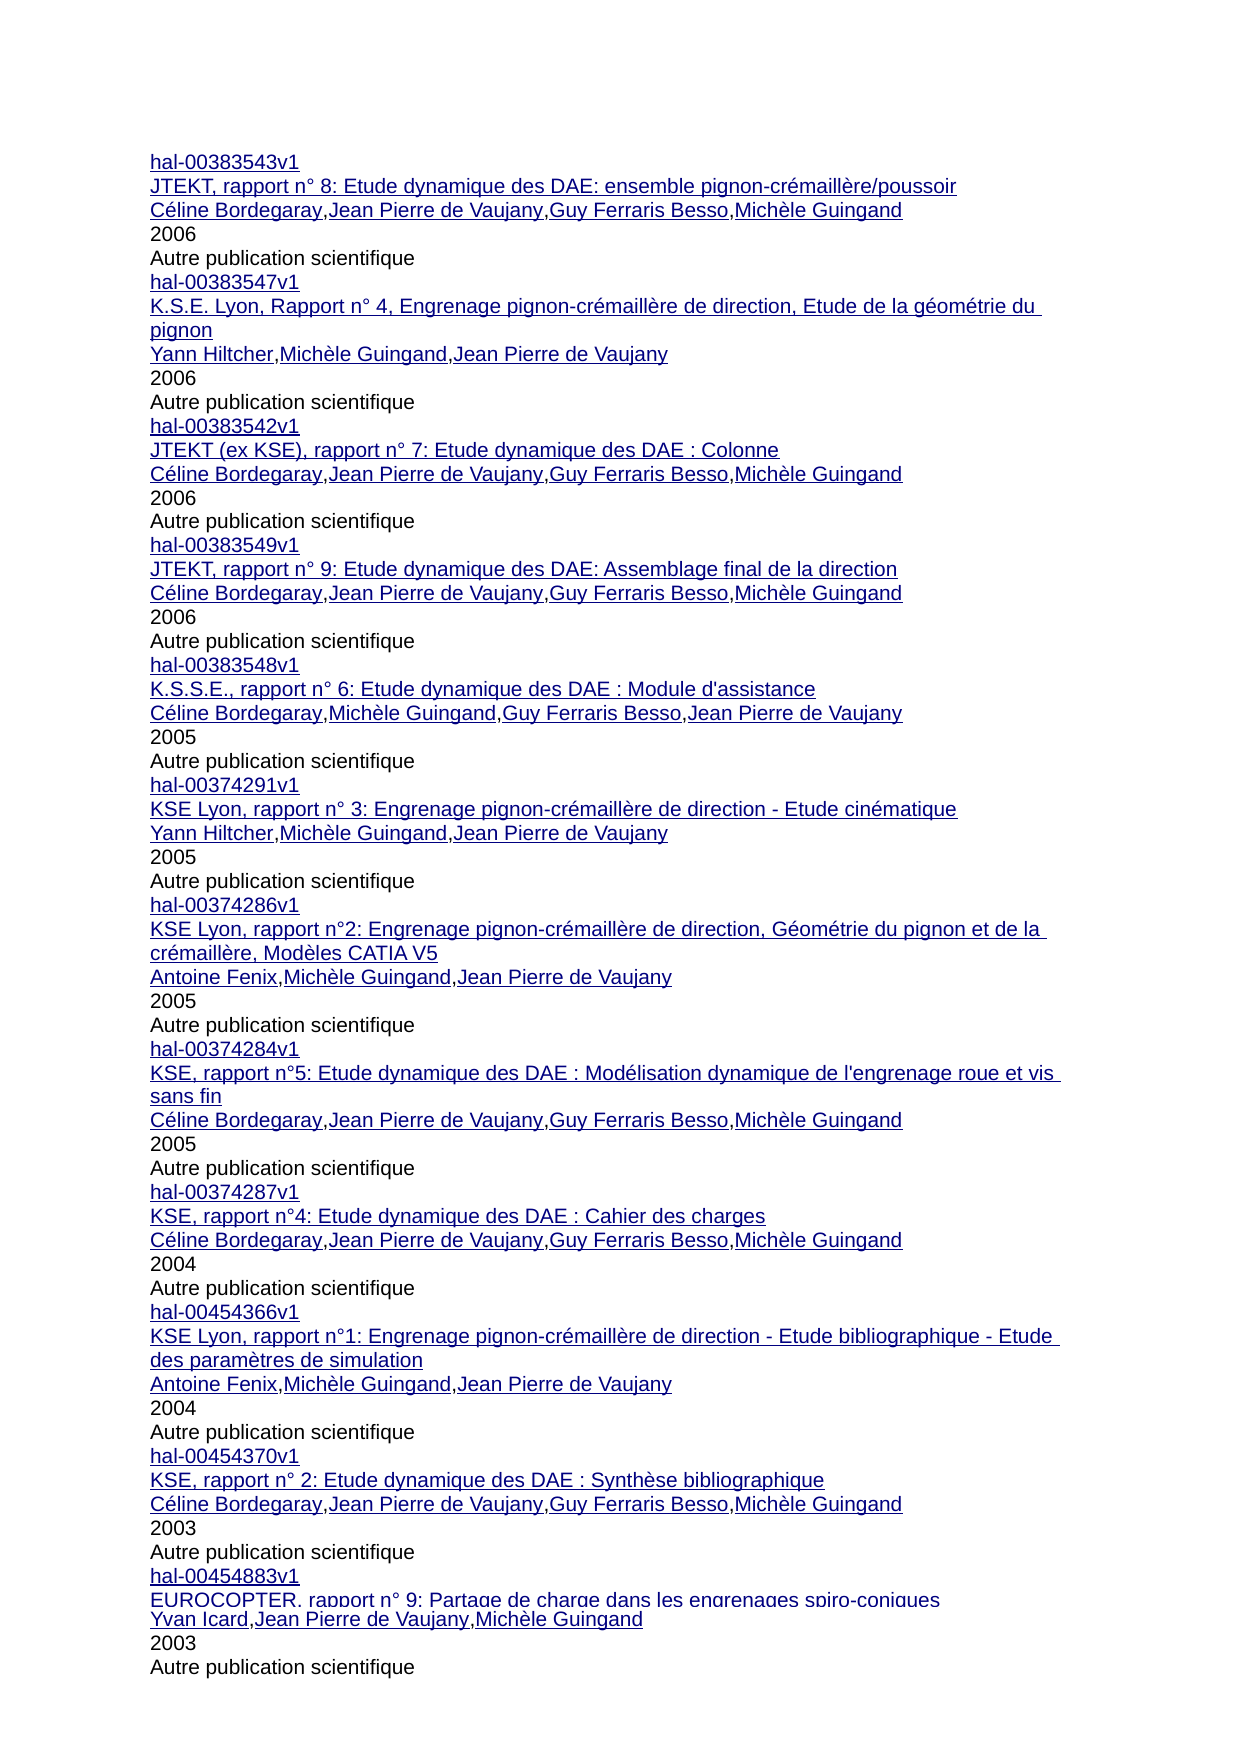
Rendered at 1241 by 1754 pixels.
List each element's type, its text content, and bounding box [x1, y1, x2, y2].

table_cell JTEKT, rapport n° 9: Etude dynamique des DAE: Assemblage final de la direction Céline Bordegaray,Jean Pierre de Vaujany,Guy Ferraris Besso,Michèle Guingand 2006 Autre publication scientifique hal-00383548v1 [150, 557, 1090, 677]
table_cell K.S.E. Lyon, Rapport n° 4, Engrenage pignon-crémaillère de direction, Etude de la géométrie du pignon Yann Hiltcher,Michèle Guingand,Jean Pierre de Vaujany 2006 Autre publication scientifique hal-00383542v1 [150, 294, 1090, 437]
table_cell JTEKT, rapport n° 8: Etude dynamique des DAE: ensemble pignon-crémaillère/poussoir Céline Bordegaray,Jean Pierre de Vaujany,Guy Ferraris Besso,Michèle Guingand 2006 Autre publication scientifique hal-00383547v1 [150, 174, 1090, 294]
table_cell KSE Lyon, rapport n° 3: Engrenage pignon-crémaillère de direction - Etude cinématique Yann Hiltcher,Michèle Guingand,Jean Pierre de Vaujany 2005 Autre publication scientifique hal-00374286v1 [150, 797, 1090, 917]
table_cell KSE Lyon, rapport n°1: Engrenage pignon-crémaillère de direction - Etude bibliographique - Etude des paramètres de simulation Antoine Fenix,Michèle Guingand,Jean Pierre de Vaujany 2004 Autre publication scientifique hal-00454370v1 [150, 1324, 1090, 1468]
table_cell KSE, rapport n°5: Etude dynamique des DAE : Modélisation dynamique de l'engrenage roue et vis sans fin Céline Bordegaray,Jean Pierre de Vaujany,Guy Ferraris Besso,Michèle Guingand 2005 Autre publication scientifique hal-00374287v1 [150, 1060, 1090, 1204]
table_cell K.S.S.E., rapport n° 6: Etude dynamique des DAE : Module d'assistance Céline Bordegaray,Michèle Guingand,Guy Ferraris Besso,Jean Pierre de Vaujany 2005 Autre publication scientifique hal-00374291v1 [150, 677, 1090, 797]
table_cell EUROCOPTER, rapport n° 9: Partage de charge dans les engrenages spiro-coniques Yvan Icard,Jean Pierre de Vaujany,Michèle Guingand 2003 Autre publication scientifique [150, 1588, 1090, 1679]
table_cell KSE Lyon, rapport n°2: Engrenage pignon-crémaillère de direction, Géométrie du pignon et de la crémaillère, Modèles CATIA V5 Antoine Fenix,Michèle Guingand,Jean Pierre de Vaujany 2005 Autre publication scientifique hal-00374284v1 [150, 917, 1090, 1060]
table_cell KSE, rapport n° 2: Etude dynamique des DAE : Synthèse bibliographique Céline Bordegaray,Jean Pierre de Vaujany,Guy Ferraris Besso,Michèle Guingand 2003 Autre publication scientifique hal-00454883v1 [150, 1468, 1090, 1587]
table_cell hal-00383543v1 [150, 150, 1090, 174]
table_cell KSE, rapport n°4: Etude dynamique des DAE : Cahier des charges Céline Bordegaray,Jean Pierre de Vaujany,Guy Ferraris Besso,Michèle Guingand 2004 Autre publication scientifique hal-00454366v1 [150, 1204, 1090, 1324]
table_cell JTEKT (ex KSE), rapport n° 7: Etude dynamique des DAE : Colonne Céline Bordegaray,Jean Pierre de Vaujany,Guy Ferraris Besso,Michèle Guingand 2006 Autre publication scientifique hal-00383549v1 [150, 438, 1090, 557]
